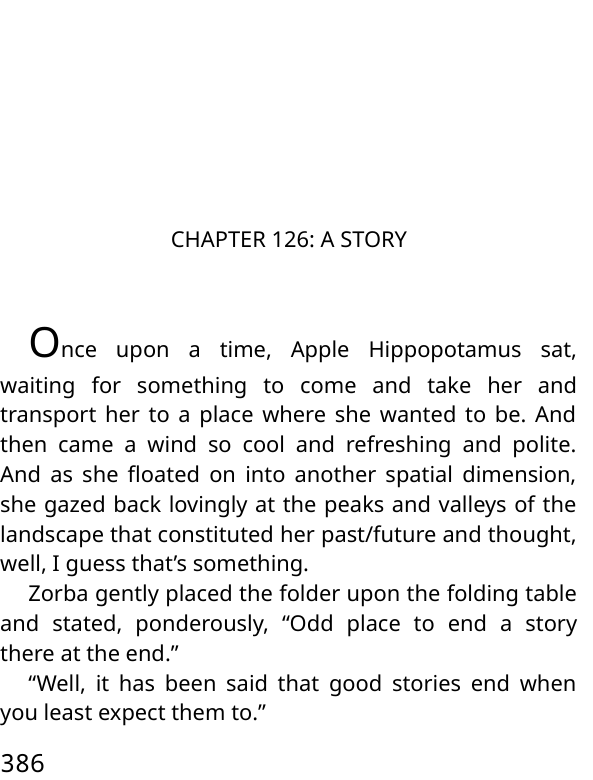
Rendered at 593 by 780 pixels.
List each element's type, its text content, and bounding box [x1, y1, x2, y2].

text CHAPTER 126: A STORY [0, 223, 577, 253]
text “Well, it has been said that good stories end when you least expect them to.” [0, 668, 577, 727]
text Once upon a time, Apple Hippopotamus sat, waiting for something to come and take her and transport her to a place where she wanted to be. And then came a wind so cool and refreshing and polite. And as she floated on into another spatial dimension, she gazed back lovingly at the peaks and valleys of the landscape that constituted her past/future and thought, well, I guess that’s something. [0, 313, 577, 578]
text Zorba gently placed the folder upon the folding table and stated, ponderously, “Odd place to end a story there at the end.” [0, 578, 577, 668]
